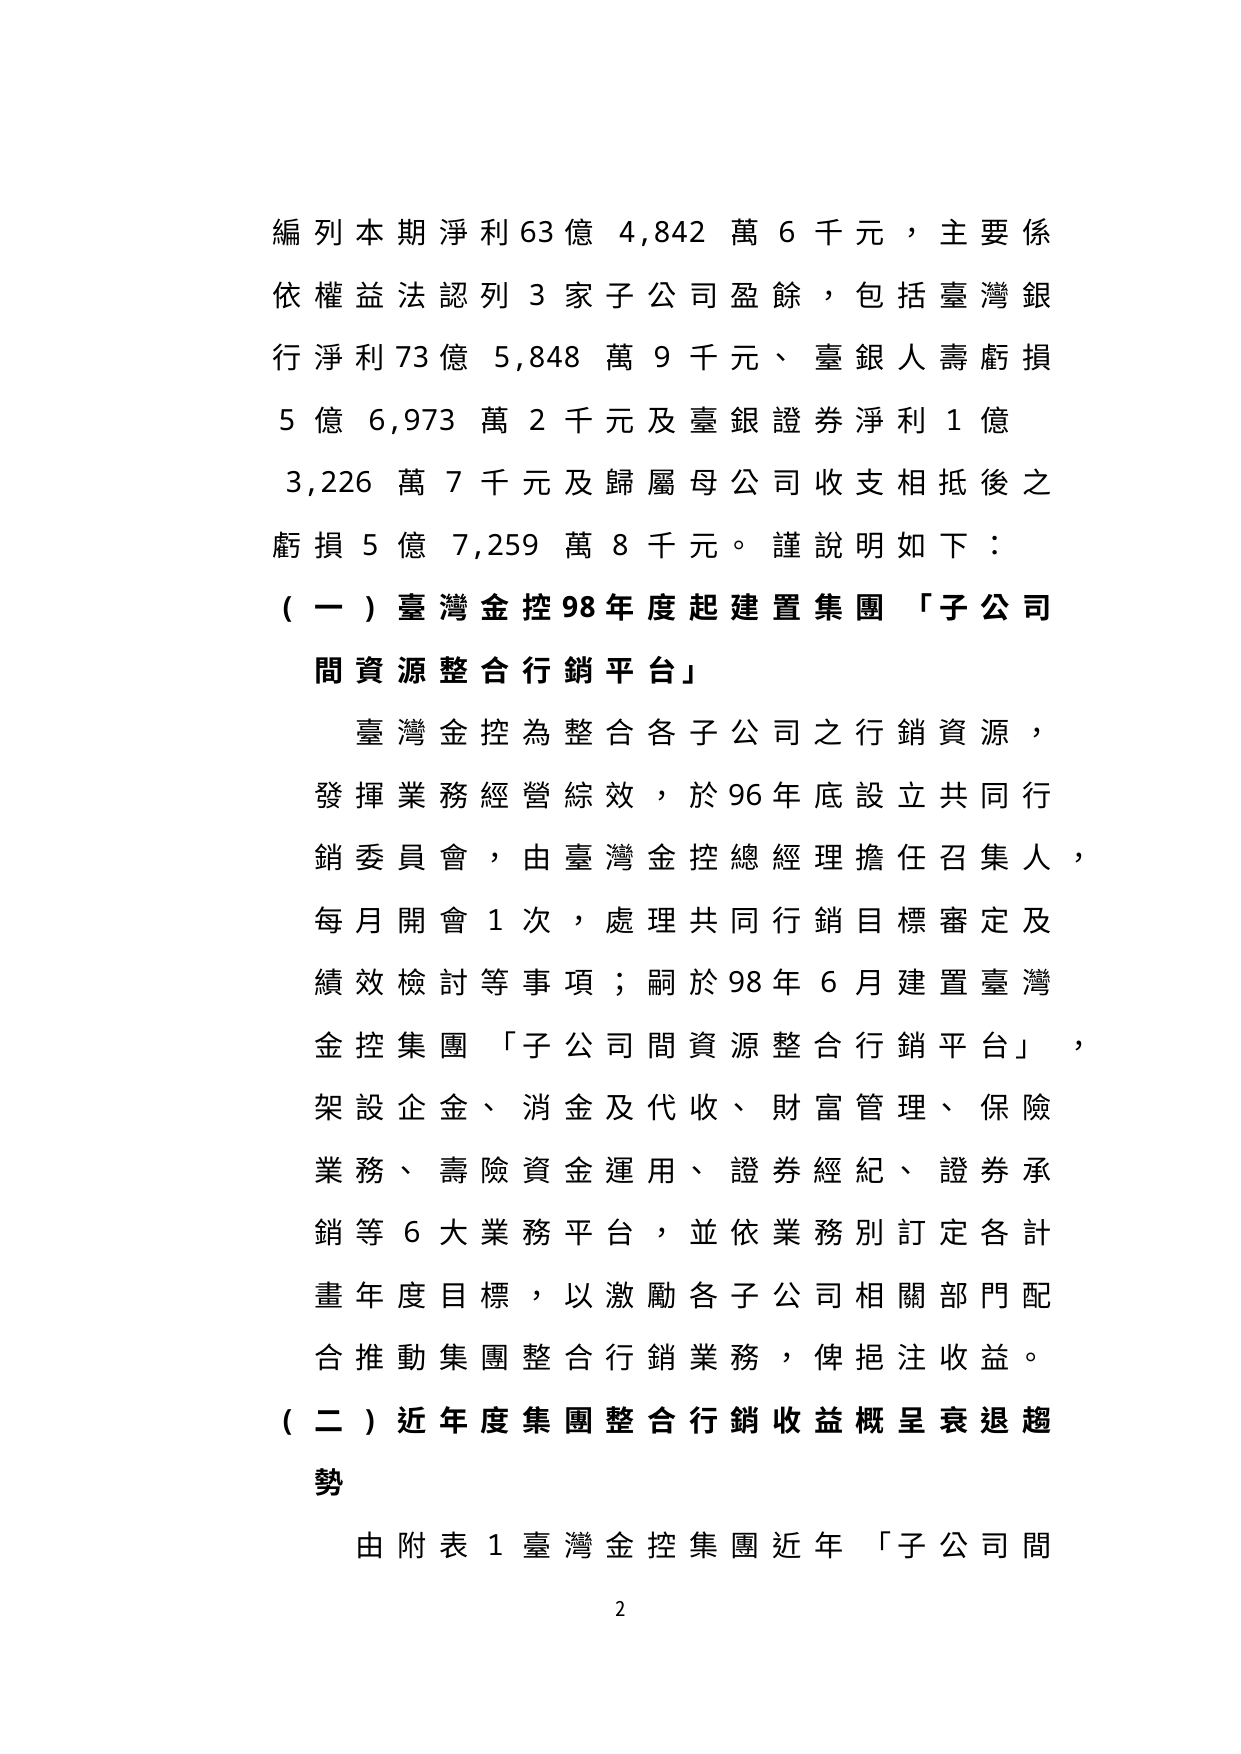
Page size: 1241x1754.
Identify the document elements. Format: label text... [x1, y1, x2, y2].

text (一)臺灣金控98年度起建置集團「子公司間資源整合行銷平台」 [242, 564, 1058, 689]
text 由附表1臺灣金控集團近年「子公司間 [273, 1502, 1058, 1564]
text 臺灣金控為整合各子公司之行銷資源，發揮業務經營綜效，於96年底設立共同行銷委員會，由臺灣金控總經理擔任召集人，每月開會1次，處理共同行銷目標審定及績效檢討等事項；嗣於98年6月建置臺灣金控集團「子公司間資源整合行銷平台」，架設企金、消金及代收、財富管理、保險業務、壽險資金運用、證券經紀、證券承銷等6大業務平台，並依業務別訂定各計畫年度目標，以激勵各子公司相關部門配合推動集團整合行銷業務，俾挹注收益。 [271, 689, 1058, 1377]
text 編列本期淨利63億4,842萬6千元，主要係依權益法認列3家子公司盈餘，包括臺灣銀行淨利73億5,848萬9千元、臺銀人壽虧損5億6,973萬2千元及臺銀證券淨利1億3,226萬7千元及歸屬母公司收支相抵後之虧損5億7,259萬8千元。謹說明如下： [242, 189, 1058, 564]
text (二)近年度集團整合行銷收益概呈衰退趨勢 [242, 1377, 1058, 1502]
